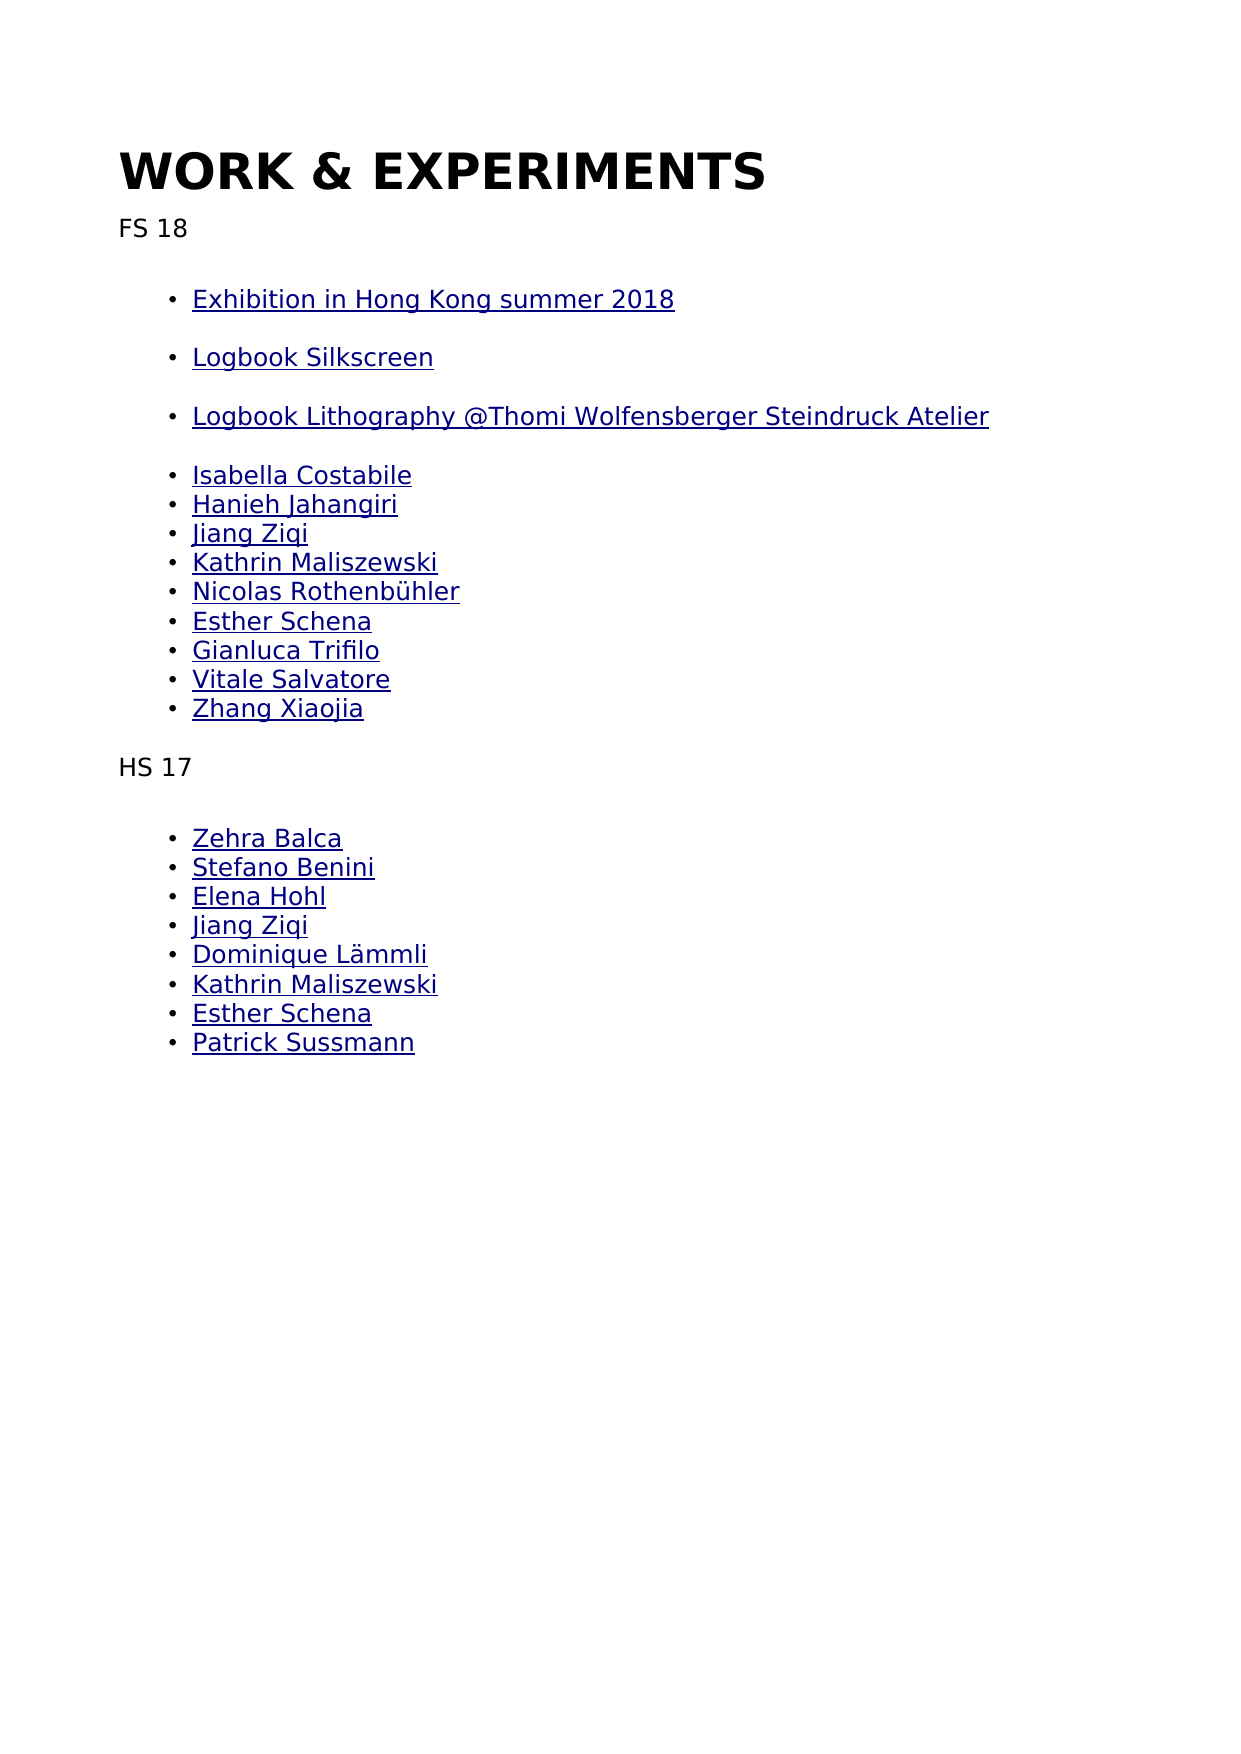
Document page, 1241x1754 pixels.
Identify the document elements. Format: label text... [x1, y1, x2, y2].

list Logbook Lithography @Thomi Wolfensberger Steindruck Atelier [177, 402, 1122, 431]
list Gianluca Trifilo [177, 636, 1122, 665]
text FS 18 [118, 214, 1122, 243]
list Jiang Ziqi [177, 912, 1122, 941]
list Zhang Xiaojia [177, 694, 1122, 723]
list Isabella Costabile [177, 461, 1122, 490]
list Esther Schena [177, 999, 1122, 1028]
list Vitale Salvatore [177, 665, 1122, 694]
list Kathrin Maliszewski [177, 970, 1122, 999]
list Hanieh Jahangiri [177, 490, 1122, 519]
text HS 17 [118, 753, 1122, 782]
list Patrick Sussmann [177, 1028, 1122, 1057]
list Dominique Lämmli [177, 941, 1122, 970]
list Zehra Balca [177, 824, 1122, 853]
list Exhibition in Hong Kong summer 2018 [177, 285, 1122, 314]
list Esther Schena [177, 607, 1122, 636]
list Stefano Benini [177, 853, 1122, 882]
list Jiang Ziqi [177, 519, 1122, 548]
list Elena Hohl [177, 882, 1122, 912]
list Nicolas Rothenbühler [177, 578, 1122, 607]
subtitle WORK & EXPERIMENTS [118, 143, 1122, 201]
list Kathrin Maliszewski [177, 548, 1122, 578]
list Logbook Silkscreen [177, 344, 1122, 373]
